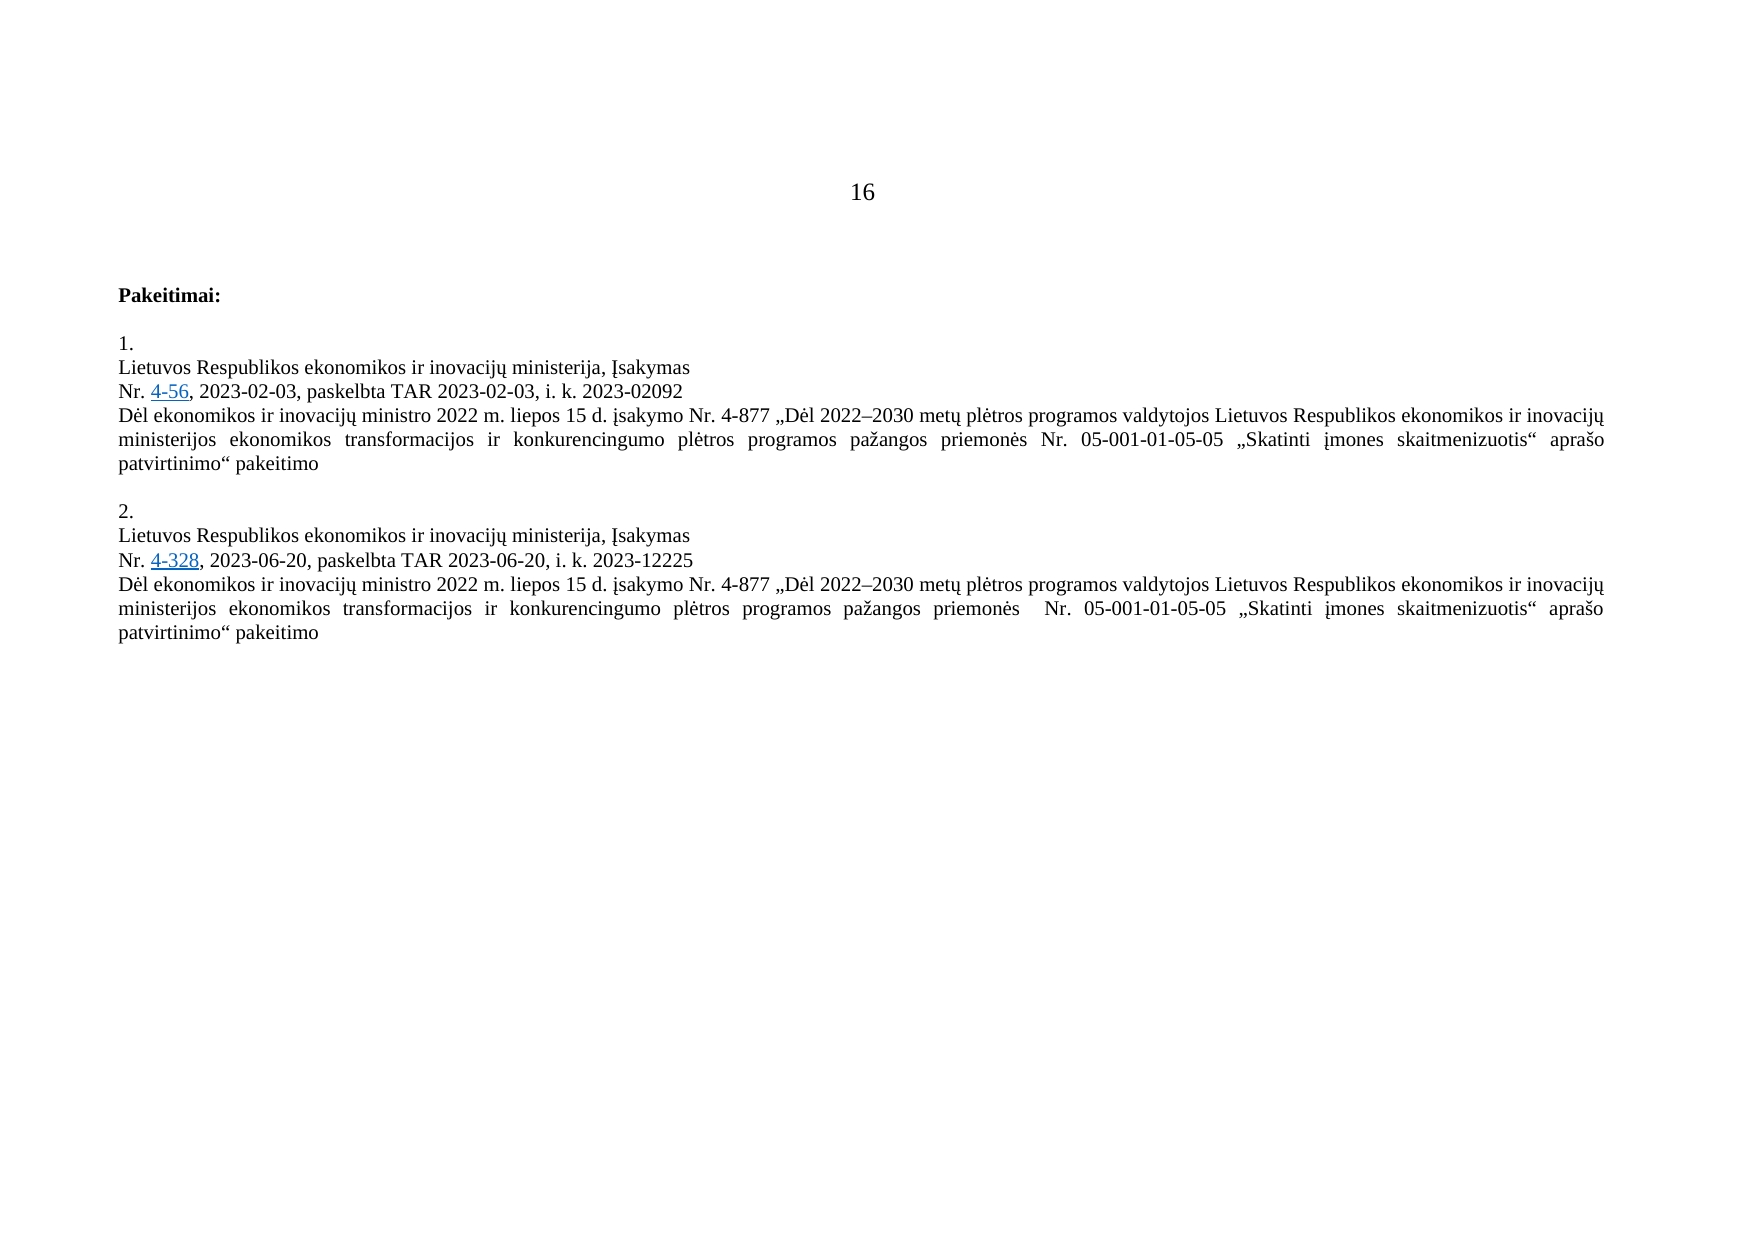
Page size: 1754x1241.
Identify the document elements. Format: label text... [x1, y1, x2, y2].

text Nr. 4-328, 2023-06-20, paskelbta TAR 2023-06-20, i. k. 2023-12225 [118, 547, 1606, 572]
text Pakeitimai: [118, 283, 1606, 307]
text Lietuvos Respublikos ekonomikos ir inovacijų ministerija, Įsakymas [118, 355, 1606, 379]
text Lietuvos Respublikos ekonomikos ir inovacijų ministerija, Įsakymas [118, 523, 1606, 547]
text Dėl ekonomikos ir inovacijų ministro 2022 m. liepos 15 d. įsakymo Nr. 4-877 „Dėl 2022–2030 metų plėtros programos valdytojos Lietuvos Respublikos ekonomikos ir inovacijų ministerijos ekonomikos transformacijos ir konkurencingumo plėtros programos pažangos priemonės Nr. 05-001-01-05-05 „Skatinti įmones skaitmenizuotis“ aprašo patvirtinimo“ pakeitimo [118, 403, 1606, 475]
text 1. [118, 331, 1606, 355]
text Dėl ekonomikos ir inovacijų ministro 2022 m. liepos 15 d. įsakymo Nr. 4-877 „Dėl 2022–2030 metų plėtros programos valdytojos Lietuvos Respublikos ekonomikos ir inovacijų ministerijos ekonomikos transformacijos ir konkurencingumo plėtros programos pažangos priemonės Nr. 05-001-01-05-05 „Skatinti įmones skaitmenizuotis“ aprašo patvirtinimo“ pakeitimo [118, 572, 1606, 644]
text 2. [118, 499, 1606, 523]
text Nr. 4-56, 2023-02-03, paskelbta TAR 2023-02-03, i. k. 2023-02092 [118, 379, 1606, 403]
